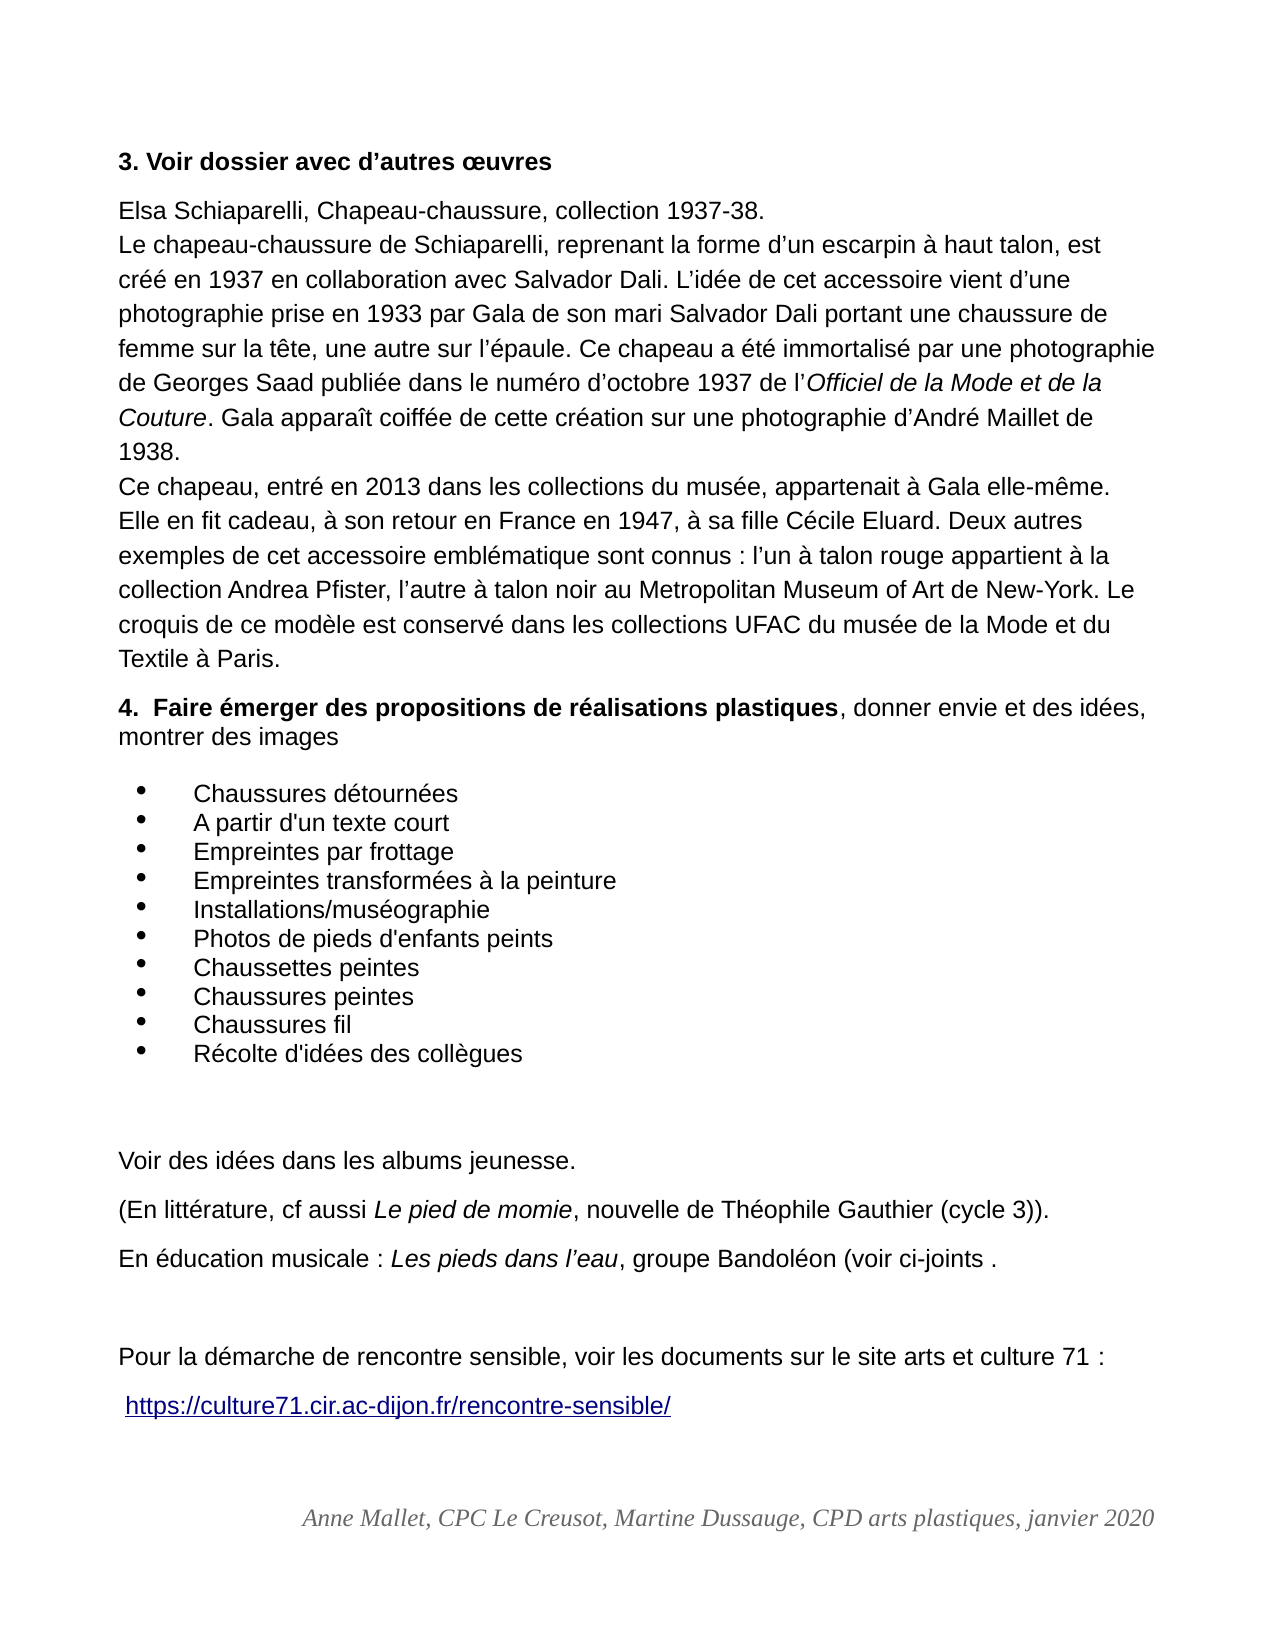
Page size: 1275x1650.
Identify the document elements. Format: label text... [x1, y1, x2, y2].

list Chaussettes peintes [137, 953, 1157, 981]
list A partir d'un texte court [137, 808, 1157, 837]
text Ce chapeau, entré en 2013 dans les collections du musée, appartenait à Gala elle-même. Elle en fit cadeau, à son retour en France en 1947, à sa fille Cécile Eluard. Deux autres exemples de cet accessoire emblématique sont connus : l’un à talon rouge appartient à la collection Andrea Pfister, l’autre à talon noir au Metropolitan Museum of Art de New-York. Le croquis de ce modèle est conservé dans les collections UFAC du musée de la Mode et du Textile à Paris. [118, 472, 1157, 673]
text https://culture71.cir.ac-dijon.fr/rencontre-sensible/ [118, 1391, 1157, 1420]
text Voir des idées dans les albums jeunesse. [118, 1146, 1157, 1174]
text 3. Voir dossier avec d’autres œuvres [118, 147, 1157, 176]
list Chaussures détournées [137, 779, 1157, 808]
list Empreintes transformées à la peinture [137, 866, 1157, 895]
list Installations/muséographie [137, 895, 1157, 924]
list Photos de pieds d'enfants peints [137, 924, 1157, 953]
text Elsa Schiaparelli, Chapeau-chaussure, collection 1937-38. [118, 196, 1157, 225]
list Chaussures peintes [137, 981, 1157, 1010]
text Le chapeau-chaussure de Schiaparelli, reprenant la forme d’un escarpin à haut talon, est créé en 1937 en collaboration avec Salvador Dali. L’idée de cet accessoire vient d’une photographie prise en 1933 par Gala de son mari Salvador Dali portant une chaussure de femme sur la tête, une autre sur l’épaule. Ce chapeau a été immortalisé par une photographie de Georges Saad publiée dans le numéro d’octobre 1937 de l’Officiel de la Mode et de la Couture. Gala apparaît coiffée de cette création sur une photographie d’André Maillet de 1938. [118, 230, 1157, 466]
text En éducation musicale : Les pieds dans l’eau, groupe Bandoléon (voir ci-joints . [118, 1244, 1157, 1273]
text Pour la démarche de rencontre sensible, voir les documents sur le site arts et culture 71 : [118, 1342, 1157, 1371]
list Chaussures fil [137, 1010, 1157, 1039]
text 4. Faire émerger des propositions de réalisations plastiques, donner envie et des idées, montrer des images [118, 693, 1157, 751]
text (En littérature, cf aussi Le pied de momie, nouvelle de Théophile Gauthier (cycle 3)). [118, 1195, 1157, 1224]
list Empreintes par frottage [137, 837, 1157, 866]
list Récolte d'idées des collègues [137, 1039, 1157, 1068]
